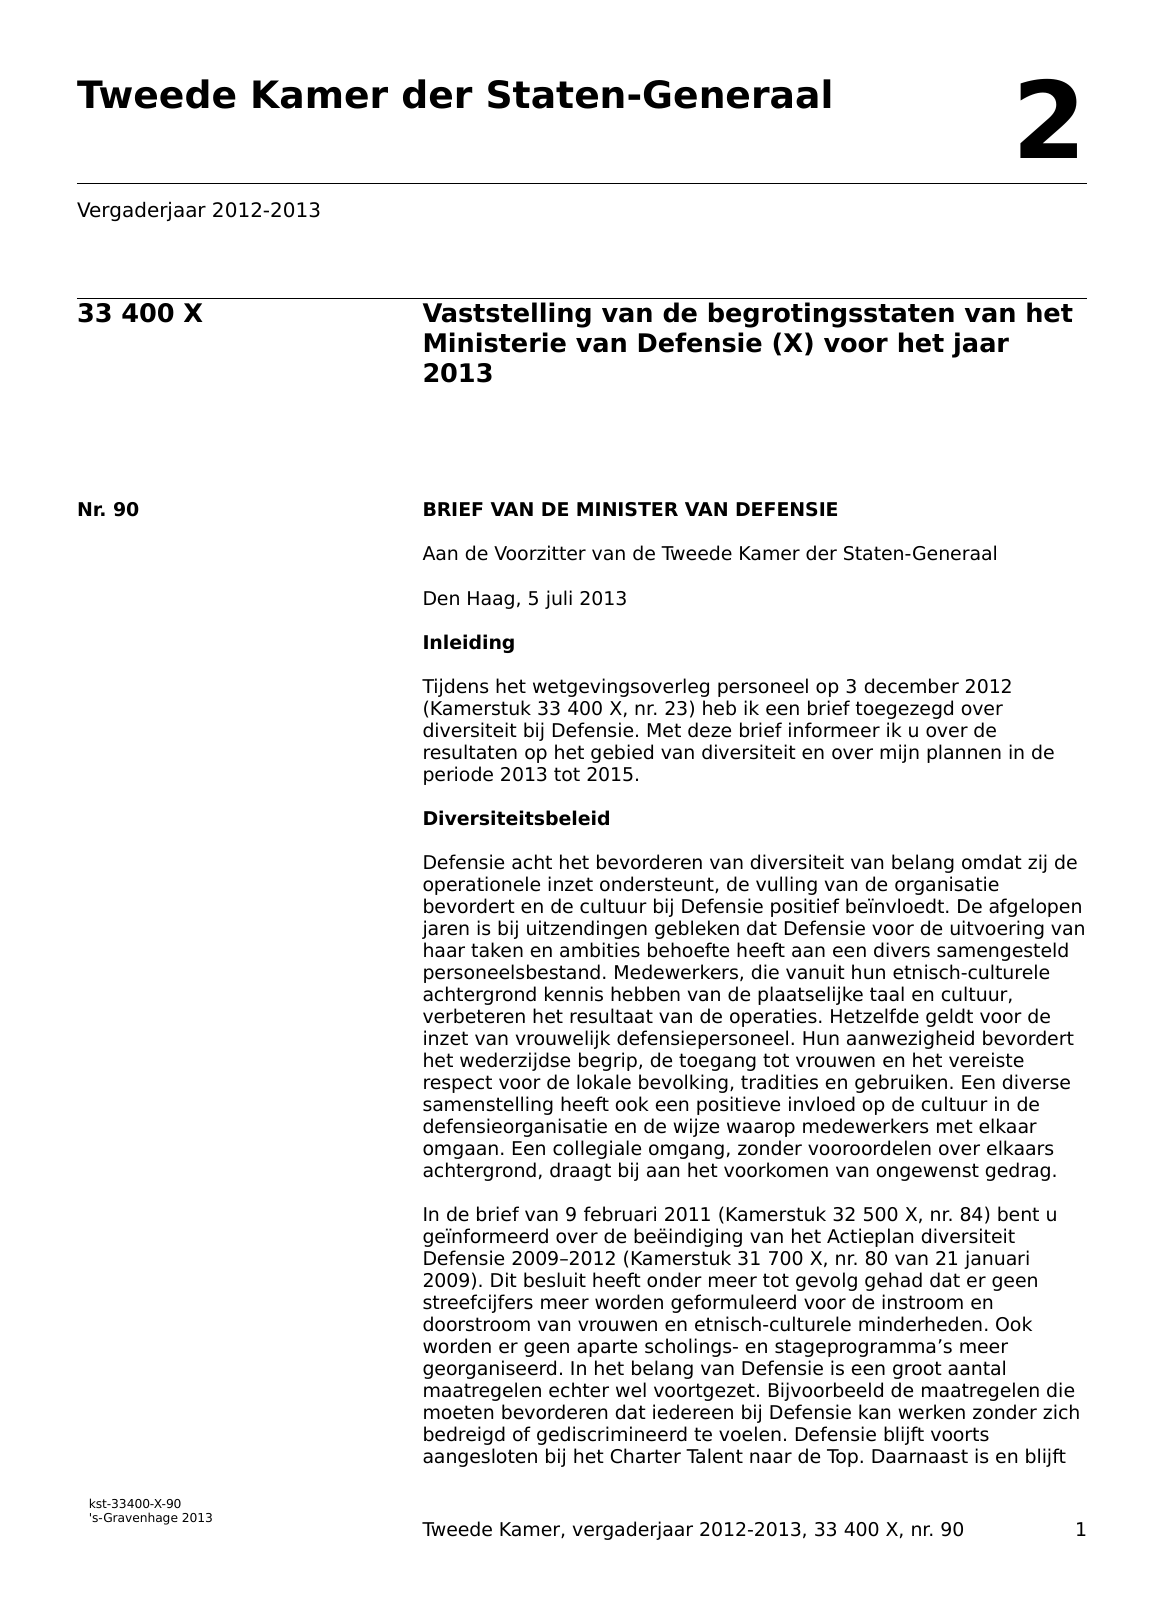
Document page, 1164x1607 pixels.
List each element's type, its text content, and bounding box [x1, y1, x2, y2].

table_cell Vergaderjaar 2012-2013 [77, 184, 1087, 298]
subtitle Inleiding [422, 632, 1087, 653]
table_header 2 [886, 59, 1087, 183]
subtitle 33 400 X Vaststelling van de begrotingsstaten van het Ministerie van Defensie (X) voor het jaar 2013 [77, 299, 1087, 388]
text Tijdens het wetgevingsoverleg personeel op 3 december 2012 (Kamerstuk 33 400 X, nr. 23) heb ik een brief toegezegd over diversiteit bij Defensie. Met deze brief informeer ik u over de resultaten op het gebied van diversiteit en over mijn plannen in de periode 2013 tot 2015. [422, 676, 1087, 786]
subtitle Diversiteitsbeleid [422, 808, 1087, 830]
text Defensie acht het bevorderen van diversiteit van belang omdat zij de operationele inzet ondersteunt, de vulling van de organisatie bevordert en de cultuur bij Defensie positief beïnvloedt. De afgelopen jaren is bij uitzendingen gebleken dat Defensie voor de uitvoering van haar taken en ambities behoefte heeft aan een divers samengesteld personeelsbestand. Medewerkers, die vanuit hun etnisch-culturele achtergrond kennis hebben van de plaatselijke taal en cultuur, verbeteren het resultaat van de operaties. Hetzelfde geldt voor de inzet van vrouwelijk defensiepersoneel. Hun aanwezigheid bevordert het wederzijdse begrip, de toegang tot vrouwen en het vereiste respect voor de lokale bevolking, tradities en gebruiken. Een diverse samenstelling heeft ook een positieve invloed op de cultuur in de defensieorganisatie en de wijze waarop medewerkers met elkaar omgaan. Een collegiale omgang, zonder vooroordelen over elkaars achtergrond, draagt bij aan het voorkomen van ongewenst gedrag. [422, 852, 1087, 1182]
text Den Haag, 5 juli 2013 [422, 587, 1087, 609]
text 's-Gravenhage 2013 [88, 1511, 323, 1525]
subtitle Nr. 90 BRIEF VAN DE MINISTER VAN DEFENSIE [77, 499, 1087, 521]
text Aan de Voorzitter van de Tweede Kamer der Staten-Generaal [422, 543, 1087, 565]
text kst-33400-X-90 [88, 1497, 323, 1511]
table_header Tweede Kamer der Staten-Generaal [77, 59, 886, 183]
text In de brief van 9 februari 2011 (Kamerstuk 32 500 X, nr. 84) bent u geïnformeerd over de beëindiging van het Actieplan diversiteit Defensie 2009–2012 (Kamerstuk 31 700 X, nr. 80 van 21 januari 2009). Dit besluit heeft onder meer tot gevolg gehad dat er geen streefcijfers meer worden geformuleerd voor de instroom en doorstroom van vrouwen en etnisch-culturele minderheden. Ook worden er geen aparte scholings- en stageprogramma’s meer georganiseerd. In het belang van Defensie is een groot aantal maatregelen echter wel voortgezet. Bijvoorbeeld de maatregelen die moeten bevorderen dat iedereen bij Defensie kan werken zonder zich bedreigd of gediscrimineerd te voelen. Defensie blijft voorts aangesloten bij het Charter Talent naar de Top. Daarnaast is en blijft [422, 1204, 1087, 1468]
